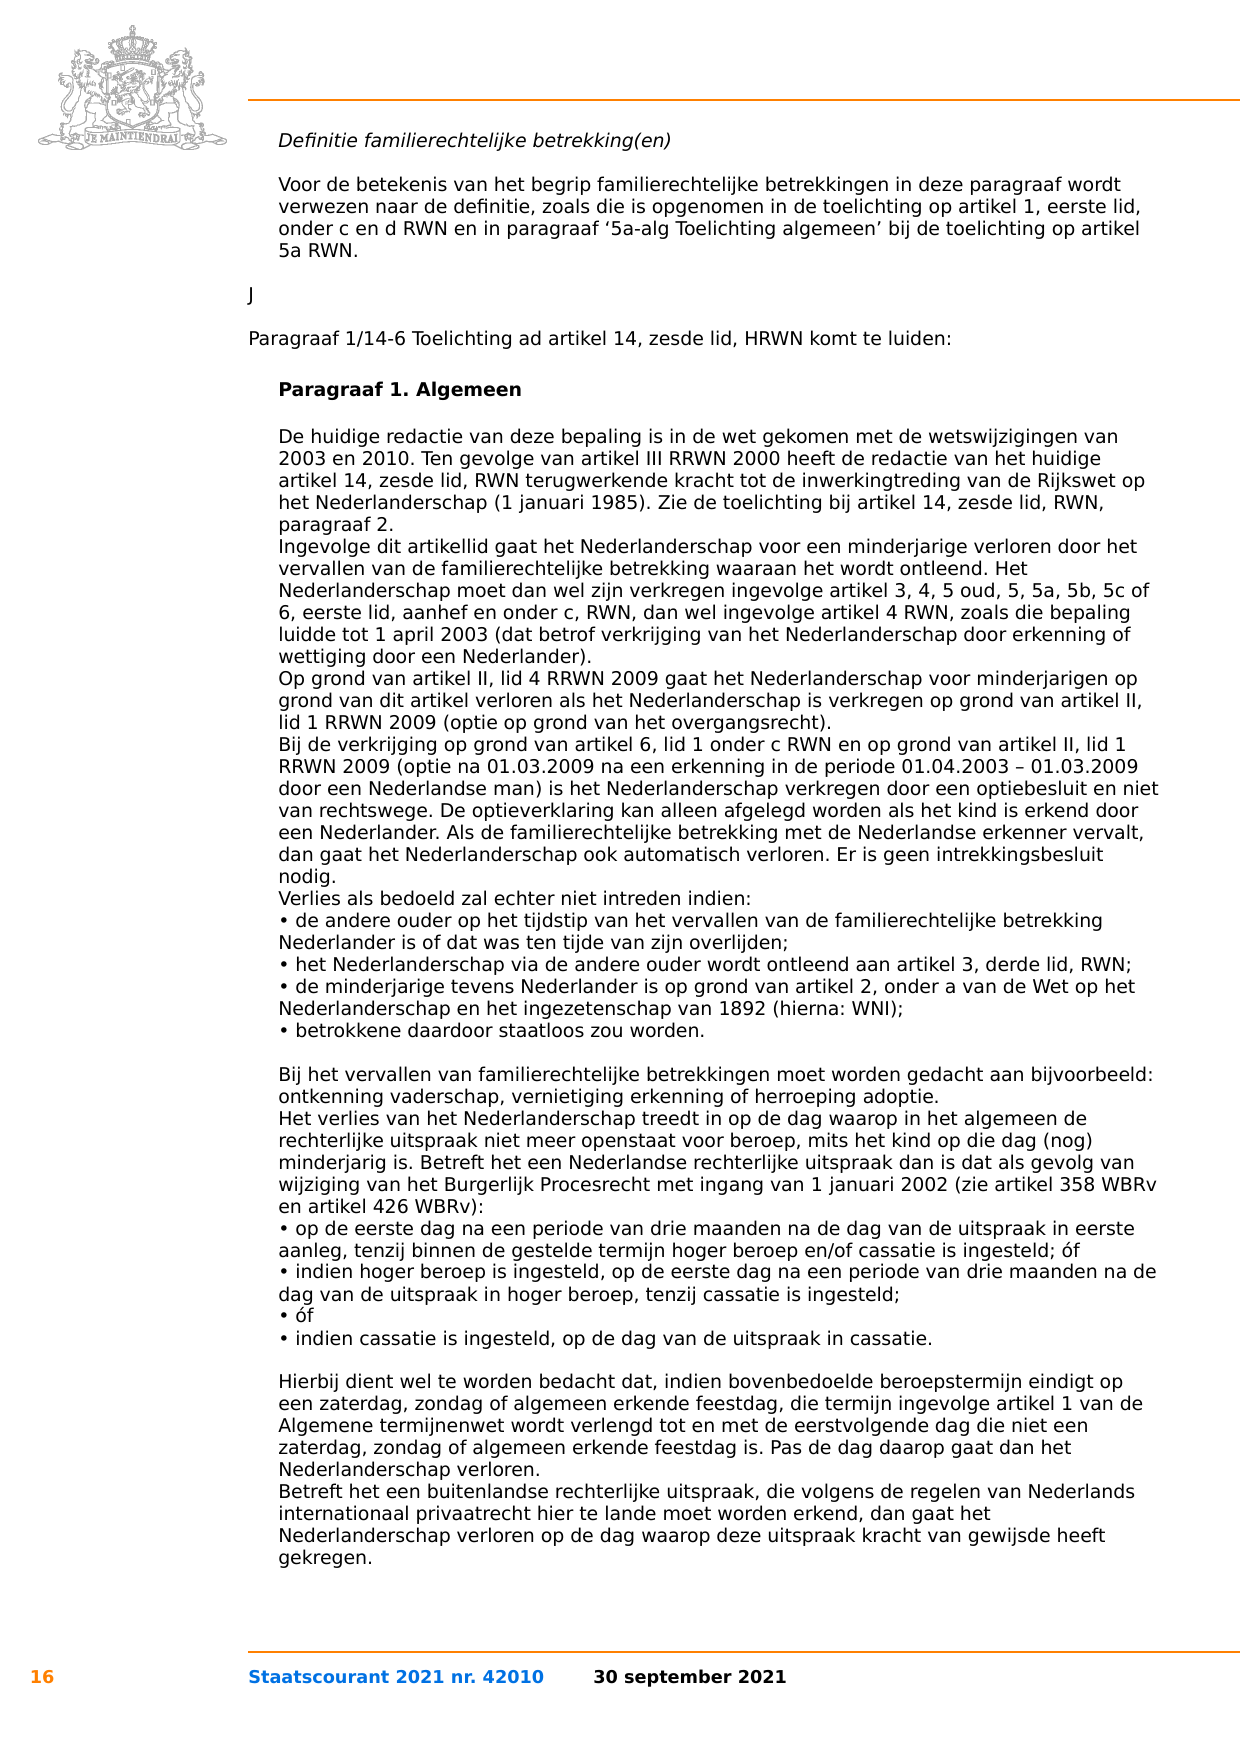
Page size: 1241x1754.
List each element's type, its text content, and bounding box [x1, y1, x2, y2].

text • betrokkene daardoor staatloos zou worden. [278, 1020, 1163, 1042]
text • op de eerste dag na een periode van drie maanden na de dag van de uitspraak in eerste aanleg, tenzij binnen de gestelde termijn hoger beroep en/of cassatie is ingesteld; óf [278, 1217, 1163, 1261]
text • indien cassatie is ingesteld, op de dag van de uitspraak in cassatie. [278, 1327, 1163, 1349]
text J [248, 283, 1163, 306]
text Ingevolge dit artikellid gaat het Nederlanderschap voor een minderjarige verloren door het vervallen van de familierechtelijke betrekking waaraan het wordt ontleend. Het Nederlanderschap moet dan wel zijn verkregen ingevolge artikel 3, 4, 5 oud, 5, 5a, 5b, 5c of 6, eerste lid, aanhef en onder c, RWN, dan wel ingevolge artikel 4 RWN, zoals die bepaling luidde tot 1 april 2003 (dat betrof verkrijging van het Nederlanderschap door erkenning of wettiging door een Nederlander). [278, 536, 1163, 668]
text De huidige redactie van deze bepaling is in de wet gekomen met de wetswijzigingen van 2003 en 2010. Ten gevolge van artikel III RRWN 2000 heeft de redactie van het huidige artikel 14, zesde lid, RWN terugwerkende kracht tot de inwerkingtreding van de Rijkswet op het Nederlanderschap (1 januari 1985). Zie de toelichting bij artikel 14, zesde lid, RWN, paragraaf 2. [278, 426, 1163, 536]
text Paragraaf 1/14-6 Toelichting ad artikel 14, zesde lid, HRWN komt te luiden: [248, 327, 1163, 349]
text • de andere ouder op het tijdstip van het vervallen van de familierechtelijke betrekking Nederlander is of dat was ten tijde van zijn overlijden; [278, 910, 1163, 954]
text Betreft het een buitenlandse rechterlijke uitspraak, die volgens de regelen van Nederlands internationaal privaatrecht hier te lande moet worden erkend, dan gaat het Nederlanderschap verloren op de dag waarop deze uitspraak kracht van gewijsde heeft gekregen. [278, 1481, 1163, 1569]
text Bij de verkrijging op grond van artikel 6, lid 1 onder c RWN en op grond van artikel II, lid 1 RRWN 2009 (optie na 01.03.2009 na een erkenning in de periode 01.04.2003 – 01.03.2009 door een Nederlandse man) is het Nederlanderschap verkregen door een optiebesluit en niet van rechtswege. De optieverklaring kan alleen afgelegd worden als het kind is erkend door een Nederlander. Als de familierechtelijke betrekking met de Nederlandse erkenner vervalt, dan gaat het Nederlanderschap ook automatisch verloren. Er is geen intrekkingsbesluit nodig. [278, 734, 1163, 888]
picture [38, 25, 227, 150]
text Bij het vervallen van familierechtelijke betrekkingen moet worden gedacht aan bijvoorbeeld: ontkenning vaderschap, vernietiging erkenning of herroeping adoptie. [278, 1064, 1163, 1108]
subtitle Paragraaf 1. Algemeen [278, 379, 1163, 401]
text Op grond van artikel II, lid 4 RRWN 2009 gaat het Nederlanderschap voor minderjarigen op grond van dit artikel verloren als het Nederlanderschap is verkregen op grond van artikel II, lid 1 RRWN 2009 (optie op grond van het overgangsrecht). [278, 668, 1163, 734]
text • óf [278, 1305, 1163, 1327]
text Verlies als bedoeld zal echter niet intreden indien: [278, 888, 1163, 910]
text Hierbij dient wel te worden bedacht dat, indien bovenbedoelde beroepstermijn eindigt op een zaterdag, zondag of algemeen erkende feestdag, die termijn ingevolge artikel 1 van de Algemene termijnenwet wordt verlengd tot en met de eerstvolgende dag die niet een zaterdag, zondag of algemeen erkende feestdag is. Pas de dag daarop gaat dan het Nederlanderschap verloren. [278, 1371, 1163, 1481]
text • het Nederlanderschap via de andere ouder wordt ontleend aan artikel 3, derde lid, RWN; [278, 954, 1163, 976]
text • de minderjarige tevens Nederlander is op grond van artikel 2, onder a van de Wet op het Nederlanderschap en het ingezetenschap van 1892 (hierna: WNI); [278, 976, 1163, 1020]
subtitle Definitie familierechtelijke betrekking(en) [278, 130, 1163, 152]
text • indien hoger beroep is ingesteld, op de eerste dag na een periode van drie maanden na de dag van de uitspraak in hoger beroep, tenzij cassatie is ingesteld; [278, 1261, 1163, 1305]
text Voor de betekenis van het begrip familierechtelijke betrekkingen in deze paragraaf wordt verwezen naar de definitie, zoals die is opgenomen in de toelichting op artikel 1, eerste lid, onder c en d RWN en in paragraaf ‘5a-alg Toelichting algemeen’ bij de toelichting op artikel 5a RWN. [278, 174, 1163, 262]
text Het verlies van het Nederlanderschap treedt in op de dag waarop in het algemeen de rechterlijke uitspraak niet meer openstaat voor beroep, mits het kind op die dag (nog) minderjarig is. Betreft het een Nederlandse rechterlijke uitspraak dan is dat als gevolg van wijziging van het Burgerlijk Procesrecht met ingang van 1 januari 2002 (zie artikel 358 WBRv en artikel 426 WBRv): [278, 1108, 1163, 1217]
